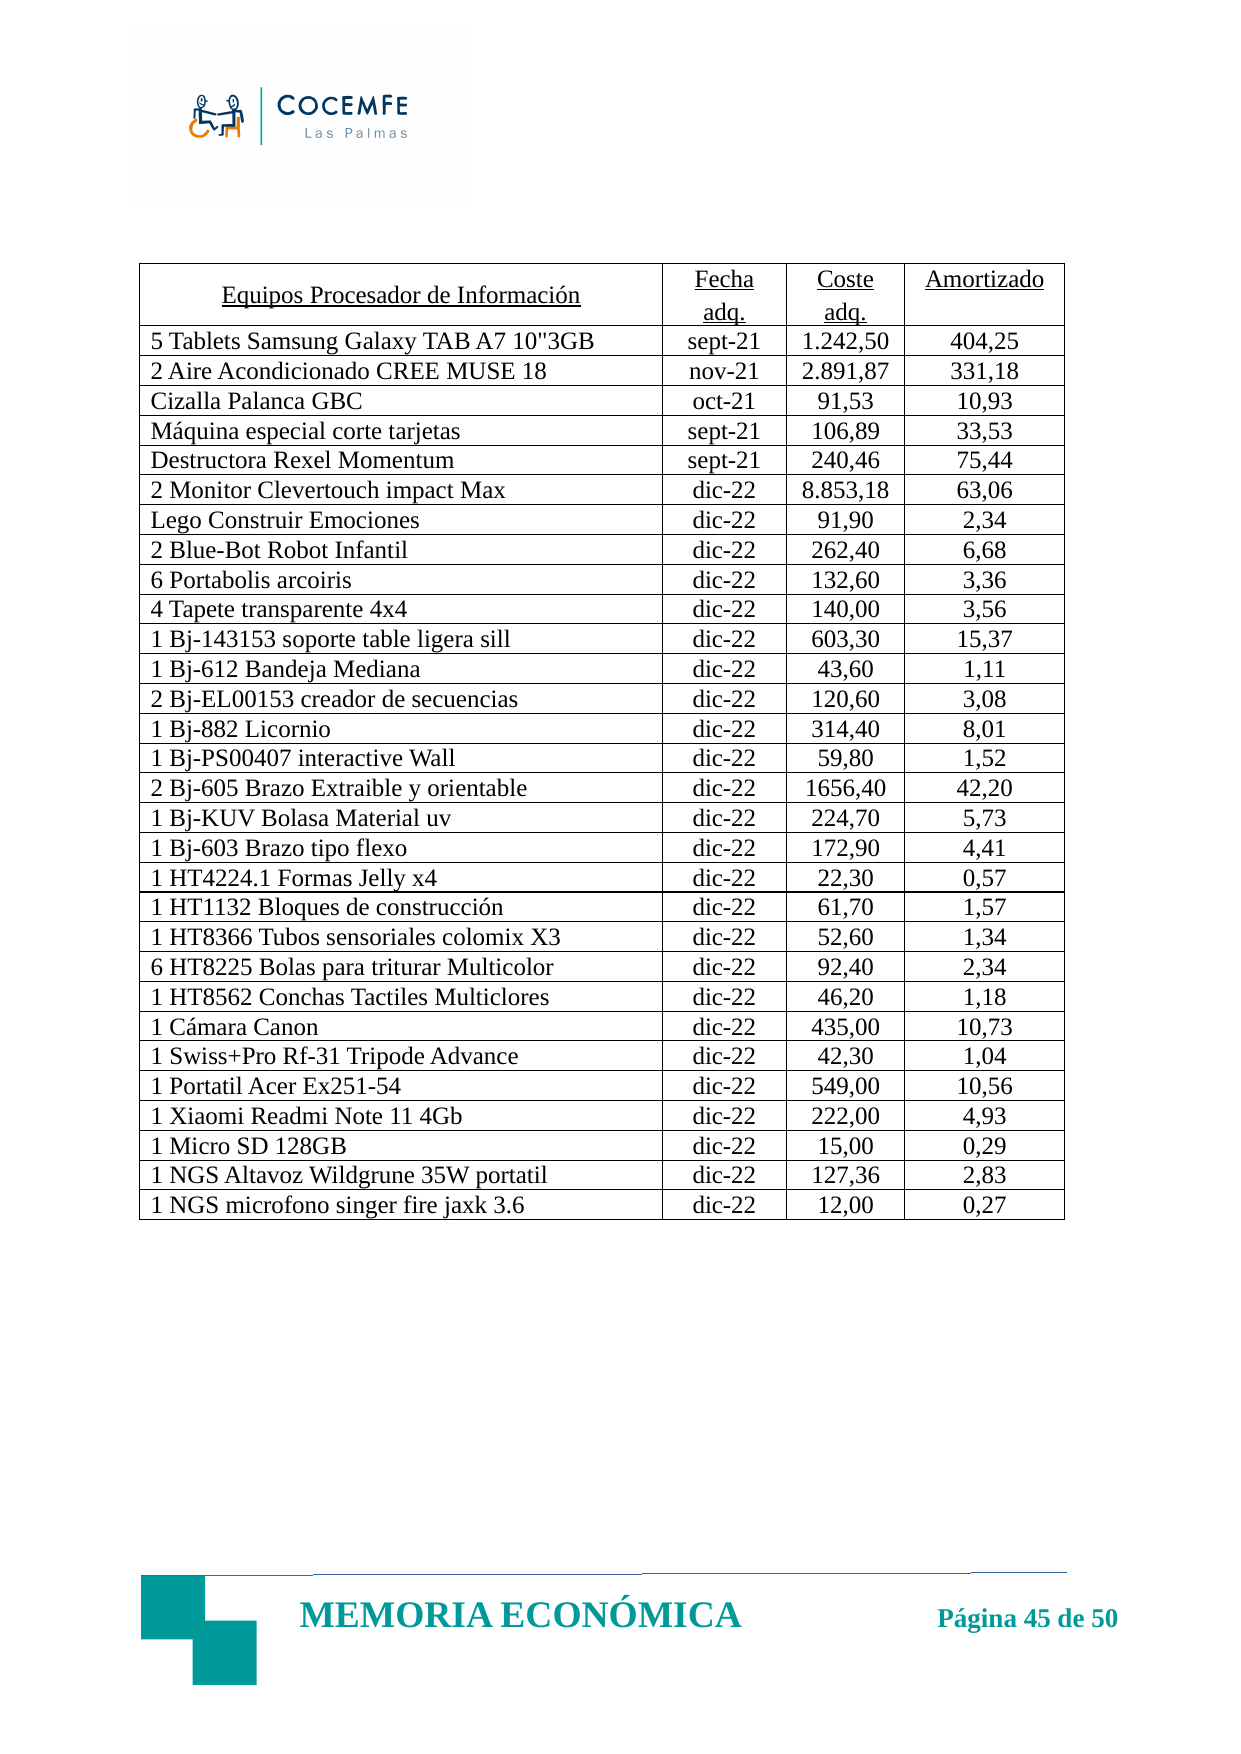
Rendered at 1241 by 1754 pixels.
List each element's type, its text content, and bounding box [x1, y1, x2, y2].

table_cell 59,80 [787, 744, 904, 772]
table_cell dic-22 [663, 982, 786, 1011]
table_cell 4,93 [905, 1101, 1064, 1130]
table_cell sept-21 [663, 326, 786, 355]
table_cell 2,34 [905, 505, 1064, 534]
table_cell 3,36 [905, 565, 1064, 593]
table_cell 2 Blue-Bot Robot Infantil [140, 535, 662, 564]
table_cell 1 Bj-PS00407 interactive Wall [140, 744, 662, 772]
table_cell 1 HT8366 Tubos sensoriales colomix X3 [140, 922, 662, 951]
table_cell 1 Bj-KUV Bolasa Material uv [140, 803, 662, 832]
table_cell 10,73 [905, 1012, 1064, 1040]
table_cell 2 Monitor Clevertouch impact Max [140, 475, 662, 504]
table_cell 12,00 [787, 1190, 904, 1219]
table_cell dic-22 [663, 684, 786, 713]
table_cell 1 Bj-612 Bandeja Mediana [140, 654, 662, 683]
table_cell sept-21 [663, 416, 786, 444]
table_cell 0,27 [905, 1190, 1064, 1219]
table_cell 262,40 [787, 535, 904, 564]
table_cell dic-22 [663, 893, 786, 921]
table_cell 5,73 [905, 803, 1064, 832]
table_cell 1 Bj-882 Licornio [140, 714, 662, 742]
table_cell 63,06 [905, 475, 1064, 504]
table_cell 10,56 [905, 1071, 1064, 1100]
table_cell 42,20 [905, 773, 1064, 802]
table_cell 2,83 [905, 1161, 1064, 1189]
table_cell 120,60 [787, 684, 904, 713]
table_cell 61,70 [787, 893, 904, 921]
table_cell 603,30 [787, 624, 904, 653]
table_cell dic-22 [663, 624, 786, 653]
table_cell dic-22 [663, 863, 786, 891]
table_cell 1 Cámara Canon [140, 1012, 662, 1040]
table_cell 1 Bj-143153 soporte table ligera sill [140, 624, 662, 653]
table_cell dic-22 [663, 535, 786, 564]
table_cell dic-22 [663, 565, 786, 593]
table_cell 75,44 [905, 446, 1064, 474]
table_cell dic-22 [663, 1131, 786, 1159]
table_cell 2.891,87 [787, 356, 904, 385]
table_cell 1 Bj-603 Brazo tipo flexo [140, 833, 662, 862]
table_cell dic-22 [663, 1190, 786, 1219]
table_header Amortizado [905, 264, 1064, 325]
table_cell dic-22 [663, 654, 786, 683]
table_cell 435,00 [787, 1012, 904, 1040]
table_cell oct-21 [663, 386, 786, 415]
table_cell 33,53 [905, 416, 1064, 444]
table_cell 4 Tapete transparente 4x4 [140, 595, 662, 623]
table_cell dic-22 [663, 505, 786, 534]
table_cell nov-21 [663, 356, 786, 385]
table_cell 15,37 [905, 624, 1064, 653]
table_cell 1 HT8562 Conchas Tactiles Multiclores [140, 982, 662, 1011]
table_cell 106,89 [787, 416, 904, 444]
table_cell dic-22 [663, 833, 786, 862]
table_cell 0,57 [905, 863, 1064, 891]
table_cell 3,08 [905, 684, 1064, 713]
table_cell 6,68 [905, 535, 1064, 564]
table_cell 3,56 [905, 595, 1064, 623]
table_cell dic-22 [663, 773, 786, 802]
table_header Fecha adq. [663, 264, 786, 325]
table_cell 314,40 [787, 714, 904, 742]
table_cell dic-22 [663, 922, 786, 951]
table_cell 15,00 [787, 1131, 904, 1159]
table_cell 46,20 [787, 982, 904, 1011]
table_cell 91,90 [787, 505, 904, 534]
table_cell 91,53 [787, 386, 904, 415]
table_cell dic-22 [663, 744, 786, 772]
table_cell 140,00 [787, 595, 904, 623]
table_header Coste adq. [787, 264, 904, 325]
table_cell Cizalla Palanca GBC [140, 386, 662, 415]
table_cell 127,36 [787, 1161, 904, 1189]
table_cell 1 Swiss+Pro Rf-31 Tripode Advance [140, 1041, 662, 1070]
table_cell 1,18 [905, 982, 1064, 1011]
table_cell dic-22 [663, 1101, 786, 1130]
table_cell 43,60 [787, 654, 904, 683]
table_cell 2,34 [905, 952, 1064, 981]
table_cell 1,34 [905, 922, 1064, 951]
table_cell dic-22 [663, 595, 786, 623]
table_cell dic-22 [663, 1161, 786, 1189]
table_cell 1 NGS Altavoz Wildgrune 35W portatil [140, 1161, 662, 1189]
table_cell 331,18 [905, 356, 1064, 385]
table_cell 22,30 [787, 863, 904, 891]
table_cell dic-22 [663, 1041, 786, 1070]
table_cell 6 Portabolis arcoiris [140, 565, 662, 593]
table_cell 1 HT1132 Bloques de construcción [140, 893, 662, 921]
table_cell 1,11 [905, 654, 1064, 683]
table_cell dic-22 [663, 1012, 786, 1040]
table_cell 0,29 [905, 1131, 1064, 1159]
table_cell 42,30 [787, 1041, 904, 1070]
table_cell Destructora Rexel Momentum [140, 446, 662, 474]
table_cell 404,25 [905, 326, 1064, 355]
table_cell 1 Xiaomi Readmi Note 11 4Gb [140, 1101, 662, 1130]
table_cell 6 HT8225 Bolas para triturar Multicolor [140, 952, 662, 981]
table_cell 1,57 [905, 893, 1064, 921]
table_cell 2 Bj-605 Brazo Extraible y orientable [140, 773, 662, 802]
table_cell 1,52 [905, 744, 1064, 772]
table_cell sept-21 [663, 446, 786, 474]
table_cell 1656,40 [787, 773, 904, 802]
table_cell 5 Tablets Samsung Galaxy TAB A7 10"3GB [140, 326, 662, 355]
table_cell dic-22 [663, 1071, 786, 1100]
table_cell 1 Portatil Acer Ex251-54 [140, 1071, 662, 1100]
table_cell 92,40 [787, 952, 904, 981]
picture [127, 25, 468, 209]
table_cell 172,90 [787, 833, 904, 862]
table_cell 1 HT4224.1 Formas Jelly x4 [140, 863, 662, 891]
table_cell dic-22 [663, 714, 786, 742]
table_cell 52,60 [787, 922, 904, 951]
table_cell 10,93 [905, 386, 1064, 415]
table_cell 1 Micro SD 128GB [140, 1131, 662, 1159]
table_cell 1,04 [905, 1041, 1064, 1070]
table_cell 1 NGS microfono singer fire jaxk 3.6 [140, 1190, 662, 1219]
table_cell dic-22 [663, 475, 786, 504]
table_cell 4,41 [905, 833, 1064, 862]
table_header Equipos Procesador de Información [140, 264, 662, 325]
table_cell 2 Bj-EL00153 creador de secuencias [140, 684, 662, 713]
table_cell Lego Construir Emociones [140, 505, 662, 534]
table_cell 240,46 [787, 446, 904, 474]
table_cell 8.853,18 [787, 475, 904, 504]
table_cell 2 Aire Acondicionado CREE MUSE 18 [140, 356, 662, 385]
table_cell 1.242,50 [787, 326, 904, 355]
table_cell 8,01 [905, 714, 1064, 742]
table_cell 222,00 [787, 1101, 904, 1130]
table_cell 132,60 [787, 565, 904, 593]
table_cell 549,00 [787, 1071, 904, 1100]
table_cell 224,70 [787, 803, 904, 832]
table_cell dic-22 [663, 952, 786, 981]
table_cell Máquina especial corte tarjetas [140, 416, 662, 444]
table_cell dic-22 [663, 803, 786, 832]
